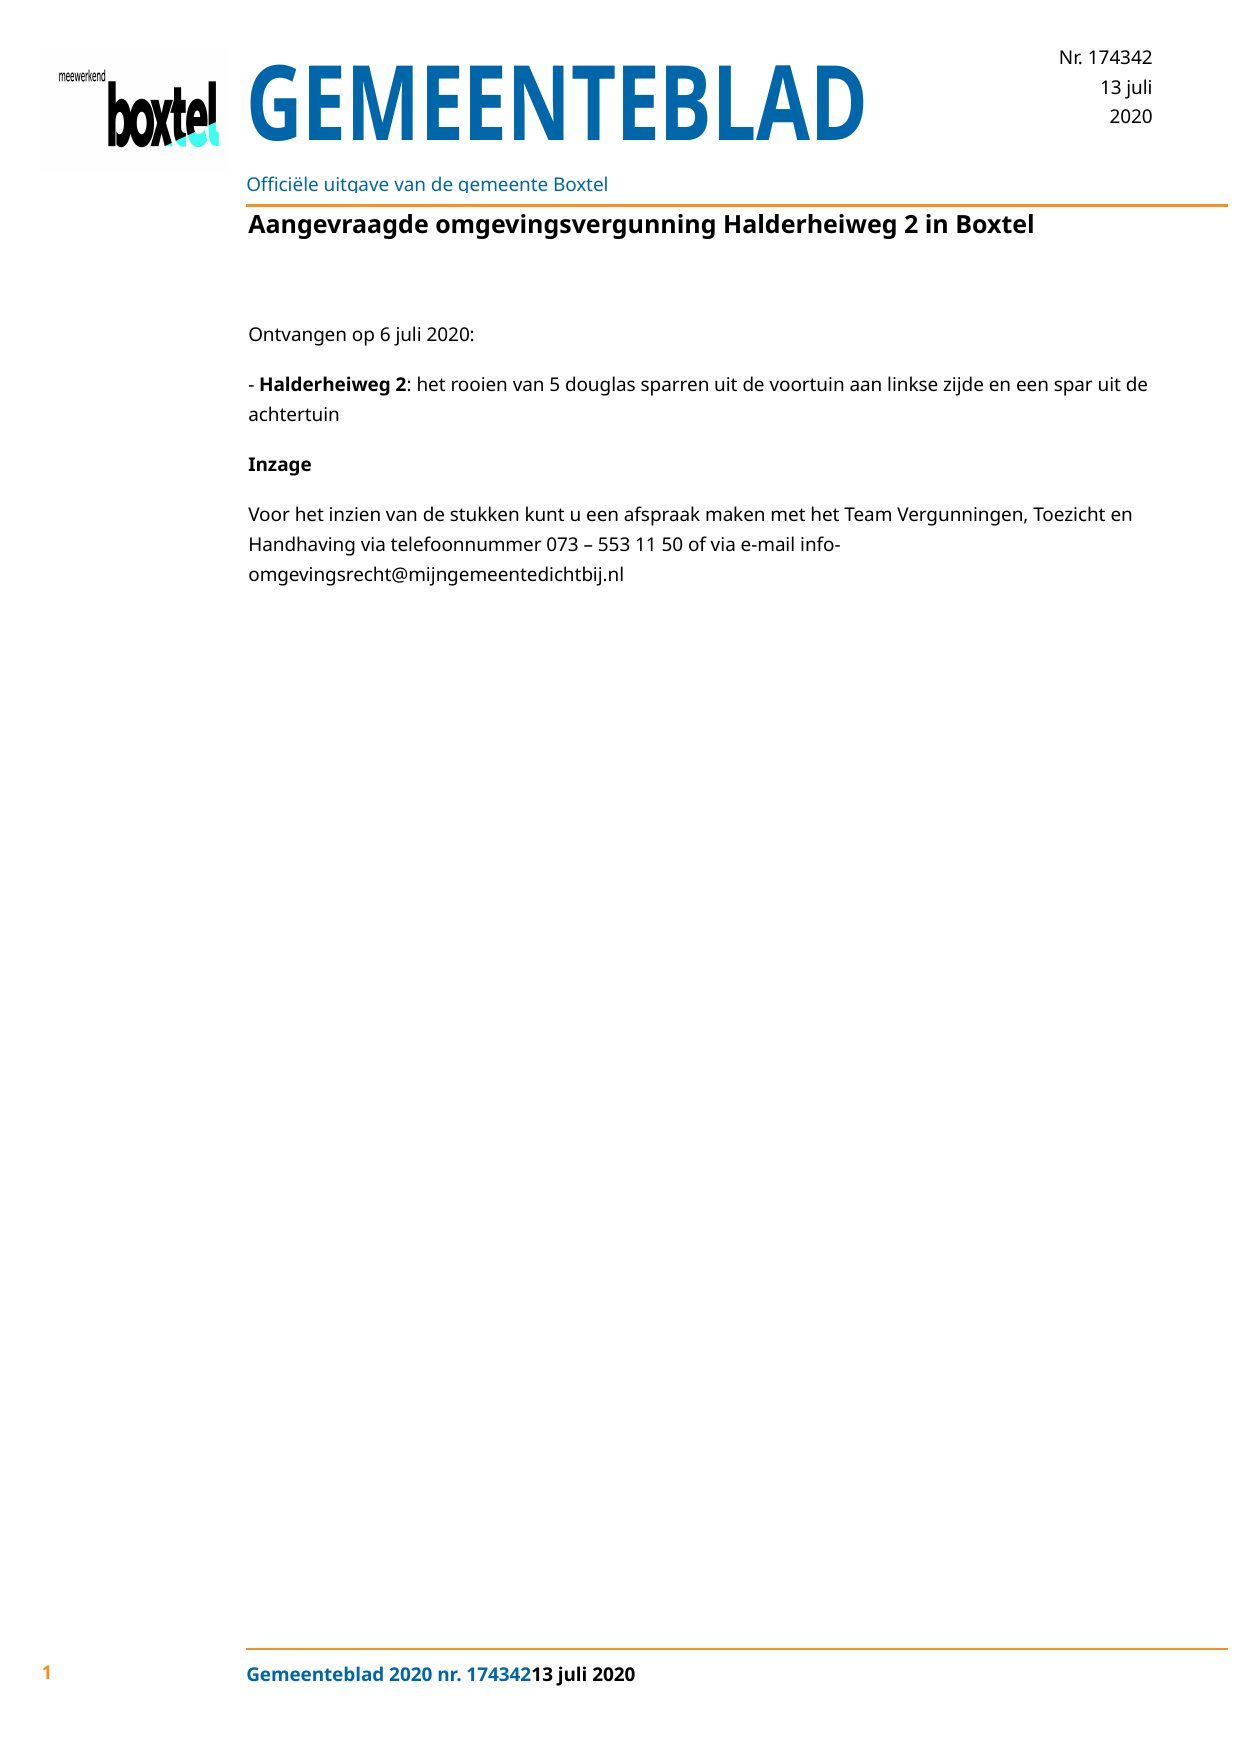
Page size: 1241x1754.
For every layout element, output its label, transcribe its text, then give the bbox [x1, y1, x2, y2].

text - Halderheiweg 2: het rooien van 5 douglas sparren uit de voortuin aan linkse zijde en een spar uit de achtertuin [248, 371, 1152, 426]
picture [41, 47, 231, 172]
text Aangevraagde omgevingsvergunning Halderheiweg 2 in Boxtel [248, 207, 1152, 241]
text Voor het inzien van de stukken kunt u een afspraak maken met het Team Vergunningen, Toezicht en Handhaving via telefoonnummer 073 – 553 11 50 of via e-mail info-omgevingsrecht@mijngemeentedichtbij.nl [248, 502, 1152, 586]
text Inzage [248, 451, 1152, 477]
text Ontvangen op 6 juli 2020: [248, 321, 1152, 346]
